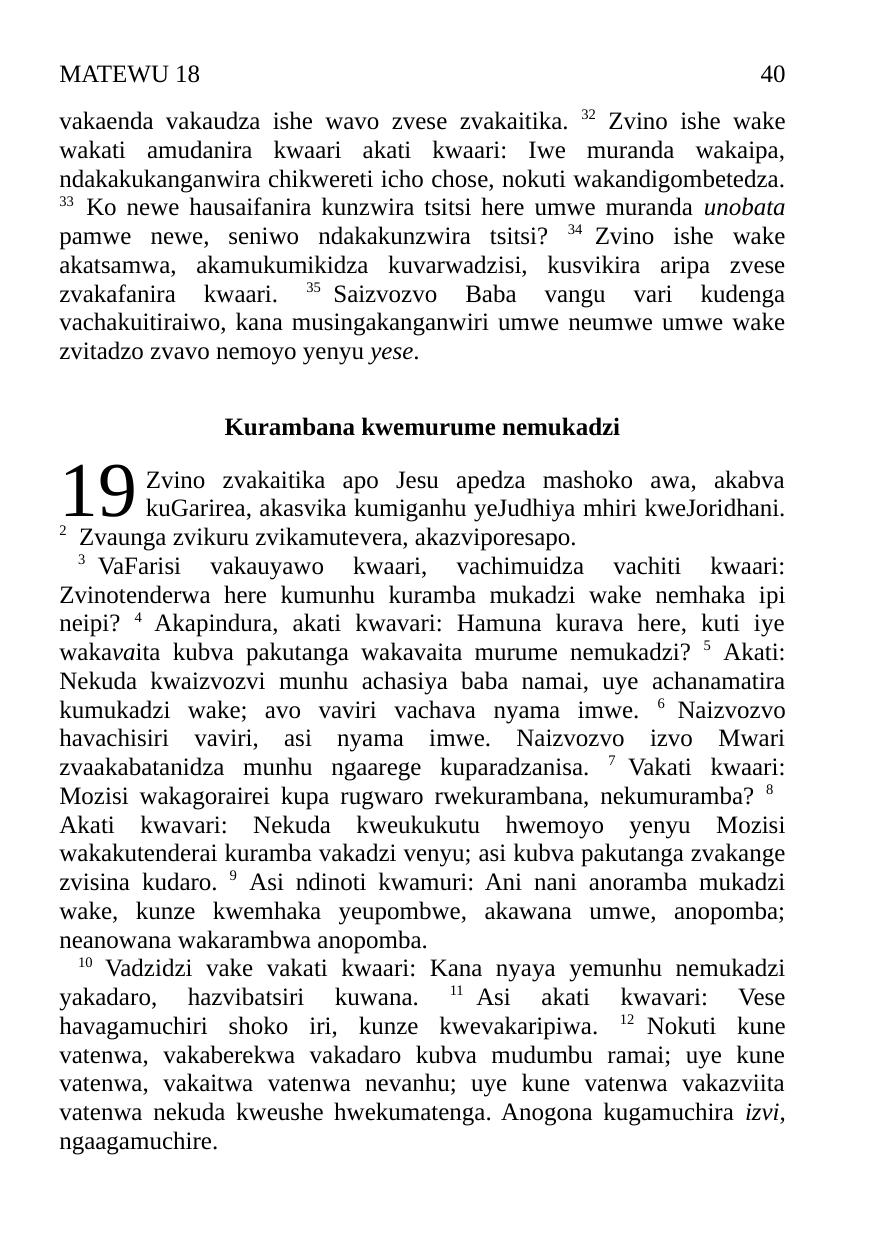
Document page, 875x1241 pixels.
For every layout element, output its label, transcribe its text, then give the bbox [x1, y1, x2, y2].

text 19Zvino zvakaitika apo Jesu apedza mashoko awa, akabva kuGarirea, akasvika kumiganhu yeJudhiya mhiri kweJoridhani. 2 Zvaunga zvikuru zvikamutevera, akazviporesapo. [59, 465, 786, 551]
text Kurambana kwemurume nemukadzi [59, 412, 786, 441]
text vakaenda vakaudza ishe wavo zvese zvakaitika. 32 Zvino ishe wake wakati amudanira kwaari akati kwaari: Iwe muranda wakaipa, ndakakukanganwira chikwereti icho chose, nokuti wakandigombetedza. 33 Ko newe hausaifanira kunzwira tsitsi here umwe muranda unobata pamwe newe, seniwo ndakakunzwira tsitsi? 34 Zvino ishe wake akatsamwa, akamukumikidza kuvarwadzisi, kusvikira aripa zvese zvakafanira kwaari. 35 Saizvozvo Baba vangu vari kudenga vachakuitiraiwo, kana musingakanganwiri umwe neumwe umwe wake zvitadzo zvavo nemoyo yenyu yese. [59, 106, 786, 365]
text 3 VaFarisi vakauyawo kwaari, vachimuidza vachiti kwaari: Zvinotenderwa here kumunhu kuramba mukadzi wake nemhaka ipi neipi? 4 Akapindura, akati kwavari: Hamuna kurava here, kuti iye wakavaita kubva pakutanga wakavaita murume nemukadzi? 5 Akati: Nekuda kwaizvozvi munhu achasiya baba namai, uye achanamatira kumukadzi wake; avo vaviri vachava nyama imwe. 6 Naizvozvo havachisiri vaviri, asi nyama imwe. Naizvozvo izvo Mwari zvaakabatanidza munhu ngaarege kuparadzanisa. 7 Vakati kwaari: Mozisi wakagorairei kupa rugwaro rwekurambana, nekumuramba? 8 Akati kwavari: Nekuda kweukukutu hwemoyo yenyu Mozisi wakakutenderai kuramba vakadzi venyu; asi kubva pakutanga zvakange zvisina kudaro. 9 Asi ndinoti kwamuri: Ani nani anoramba mukadzi wake, kunze kwemhaka yeupombwe, akawana umwe, anopomba; neanowana wakarambwa anopomba. [59, 551, 786, 953]
text 10 Vadzidzi vake vakati kwaari: Kana nyaya yemunhu nemukadzi yakadaro, hazvibatsiri kuwana. 11 Asi akati kwavari: Vese havagamuchiri shoko iri, kunze kwevakaripiwa. 12 Nokuti kune vatenwa, vakaberekwa vakadaro kubva mudumbu ramai; uye kune vatenwa, vakaitwa vatenwa nevanhu; uye kune vatenwa vakazviita vatenwa nekuda kweushe hwekumatenga. Anogona kugamuchira izvi, ngaagamuchire. [59, 953, 786, 1155]
